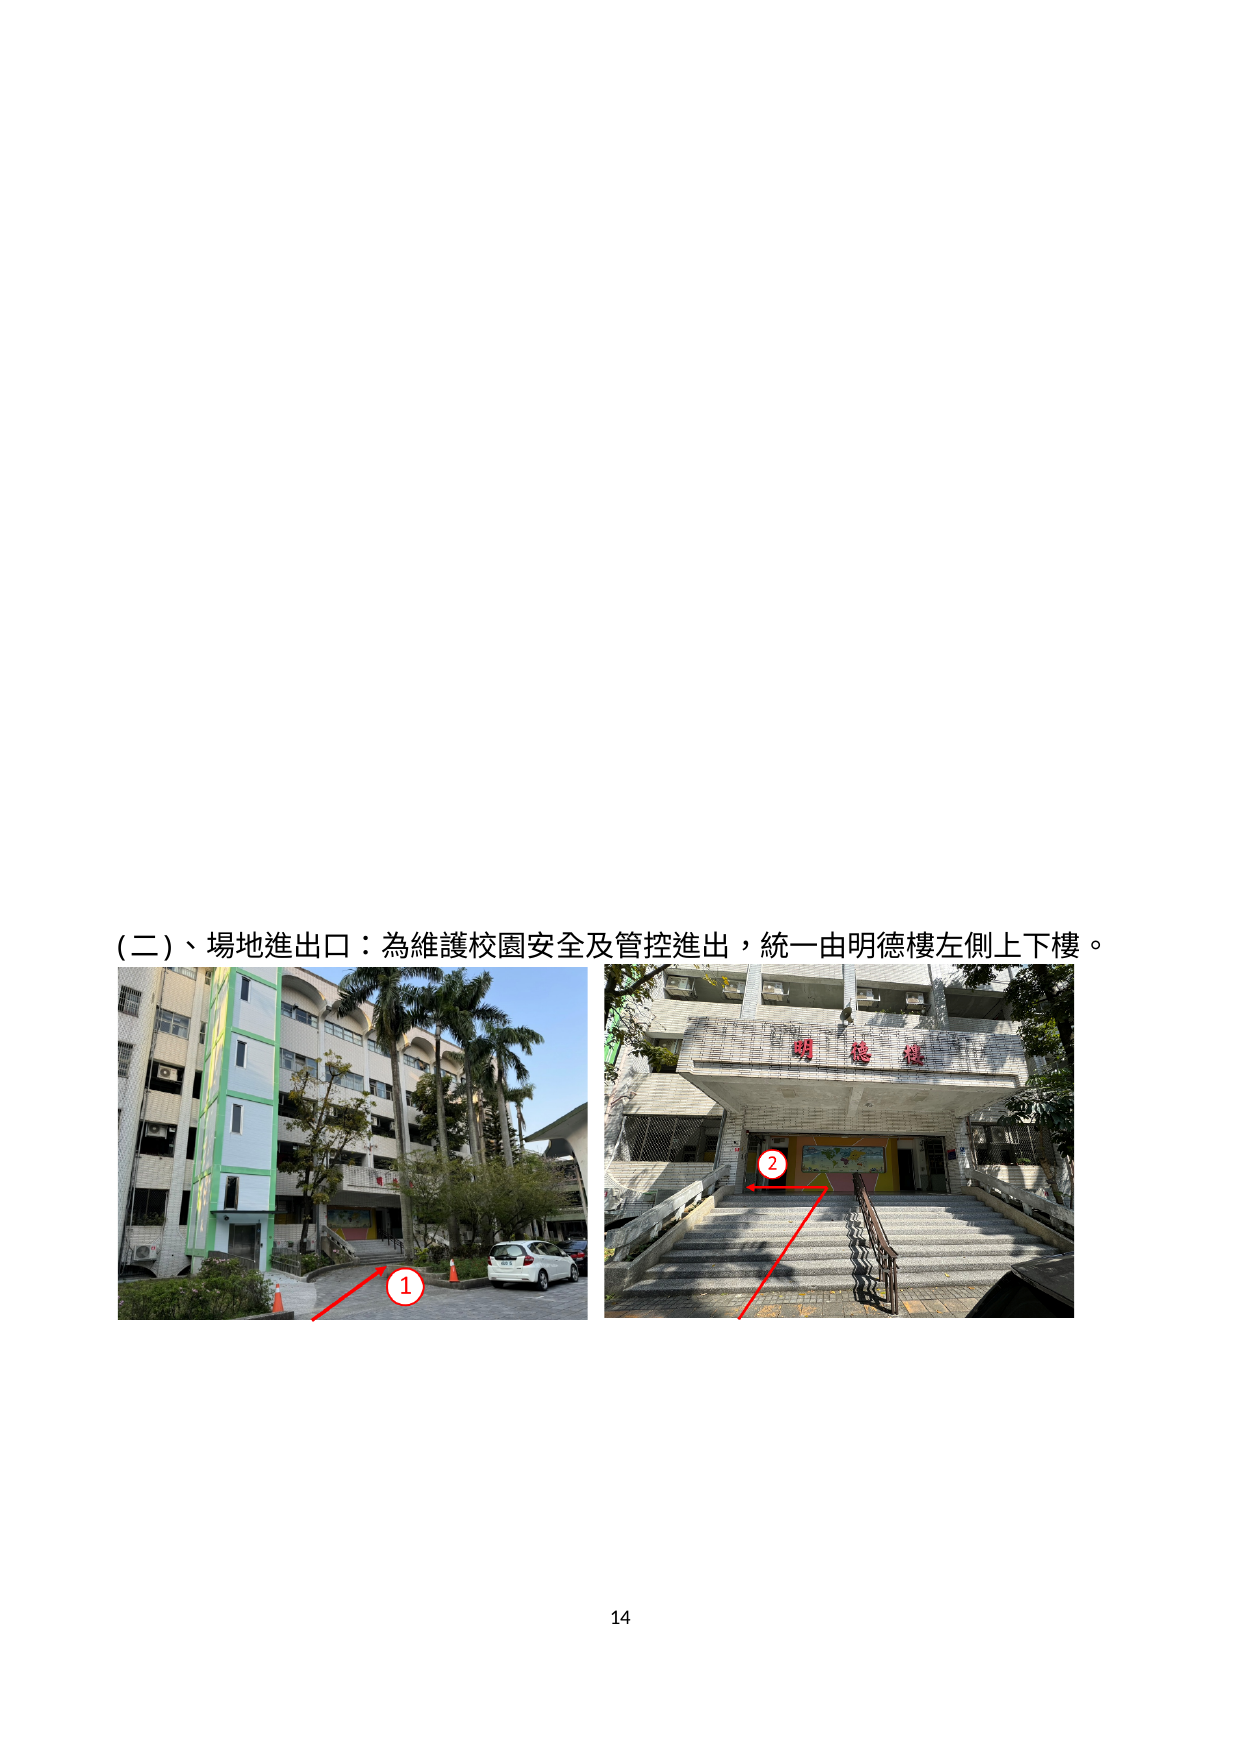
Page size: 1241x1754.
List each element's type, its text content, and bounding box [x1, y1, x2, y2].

text (二)、場地進出口：為維護校園安全及管控進出，統一由明德樓左側上下樓。 [112, 902, 1128, 964]
